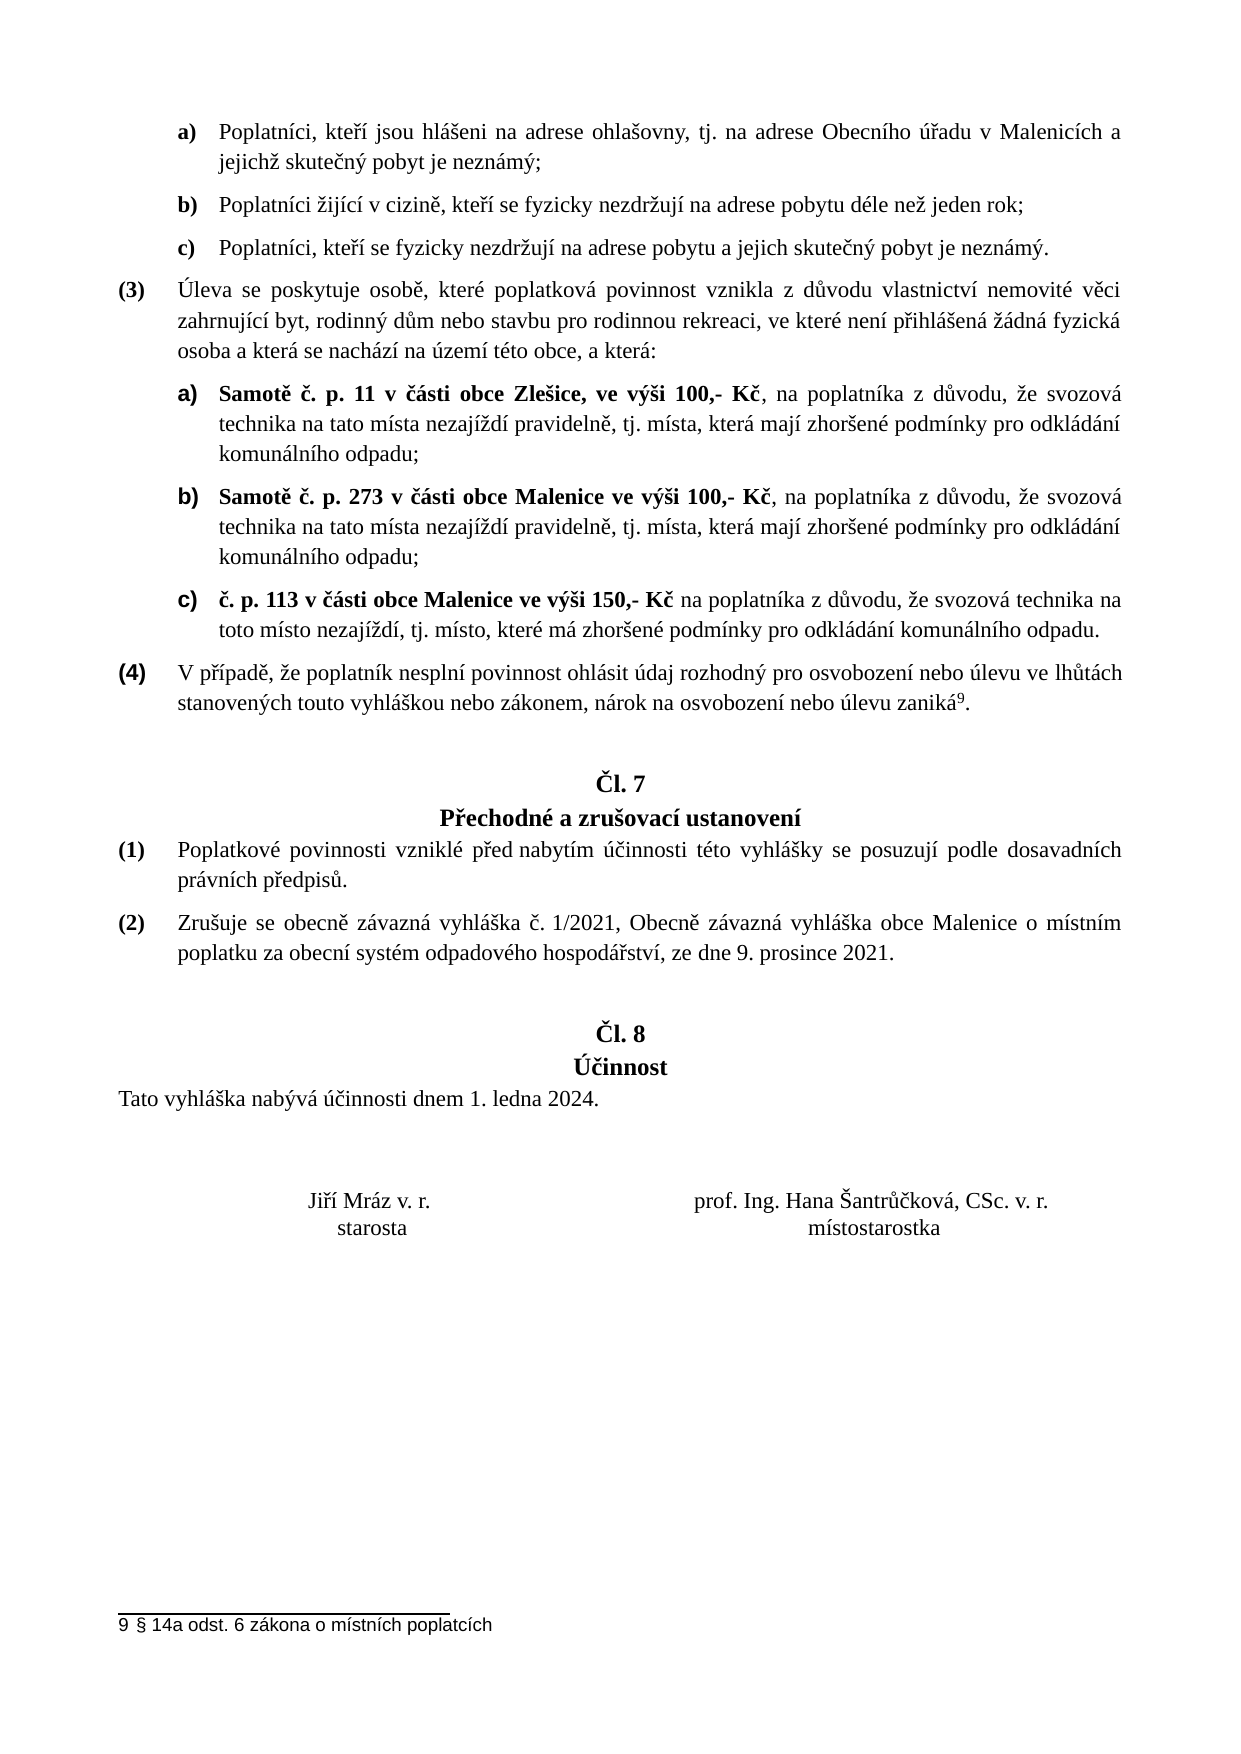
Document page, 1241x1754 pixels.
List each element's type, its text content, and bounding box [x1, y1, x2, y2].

subtitle Čl. 7 Přechodné a zrušovací ustanovení [118, 769, 1122, 831]
list Poplatníci, kteří se fyzicky nezdržují na adrese pobytu a jejich skutečný pobyt je neznámý. [177, 234, 1122, 260]
list Úleva se poskytuje osobě, které poplatková povinnost vznikla z důvodu vlastnictví nemovité věci zahrnující byt, rodinný dům nebo stavbu pro rodinnou rekreaci, ve které není přihlášená žádná fyzická osoba a která se nachází na území této obce, a která: [118, 276, 1122, 363]
text Tato vyhláška nabývá účinnosti dnem 1. ledna 2024. [118, 1085, 1122, 1111]
list Zrušuje se obecně závazná vyhláška č. 1/2021, Obecně závazná vyhláška obce Malenice o místním poplatku za obecní systém odpadového hospodářství, ze dne 9. prosince 2021. [118, 908, 1122, 965]
list Samotě č. p. 273 v části obce Malenice ve výši 100,- Kč, na poplatníka z důvodu, že svozová technika na tato místa nezajíždí pravidelně, tj. místa, která mají zhoršené podmínky pro odkládání komunálního odpadu; [177, 483, 1122, 570]
subtitle Čl. 8 Účinnost [118, 1019, 1122, 1081]
list Poplatníci žijící v cizině, kteří se fyzicky nezdržují na adrese pobytu déle než jeden rok; [177, 191, 1122, 217]
list Poplatníci, kteří jsou hlášeni na adrese ohlašovny, tj. na adrese Obecního úřadu v Malenicích a jejichž skutečný pobyt je neznámý; [177, 118, 1122, 175]
list V případě, že poplatník nesplní povinnost ohlásit údaj rozhodný pro osvobození nebo úlevu ve lhůtách stanovených touto vyhláškou nebo zákonem, nárok na osvobození nebo úlevu zaniká. [118, 659, 1122, 716]
list Poplatkové povinnosti vzniklé před nabytím účinnosti této vyhlášky se posuzují podle dosavadních právních předpisů. [118, 836, 1122, 892]
table_header prof. Ing. Hana Šantrůčková, CSc. v. r. místostarostka [620, 1128, 1122, 1246]
table_header Jiří Mráz v. r. starosta [118, 1128, 620, 1246]
list č. p. 113 v části obce Malenice ve výši 150,- Kč na poplatníka z důvodu, že svozová technika na toto místo nezajíždí, tj. místo, které má zhoršené podmínky pro odkládání komunálního odpadu. [177, 586, 1122, 643]
list Samotě č. p. 11 v části obce Zlešice, ve výši 100,- Kč, na poplatníka z důvodu, že svozová technika na tato místa nezajíždí pravidelně, tj. místa, která mají zhoršené podmínky pro odkládání komunálního odpadu; [177, 379, 1122, 466]
list § 14a odst. 6 zákona o místních poplatcích [118, 1614, 1122, 1635]
